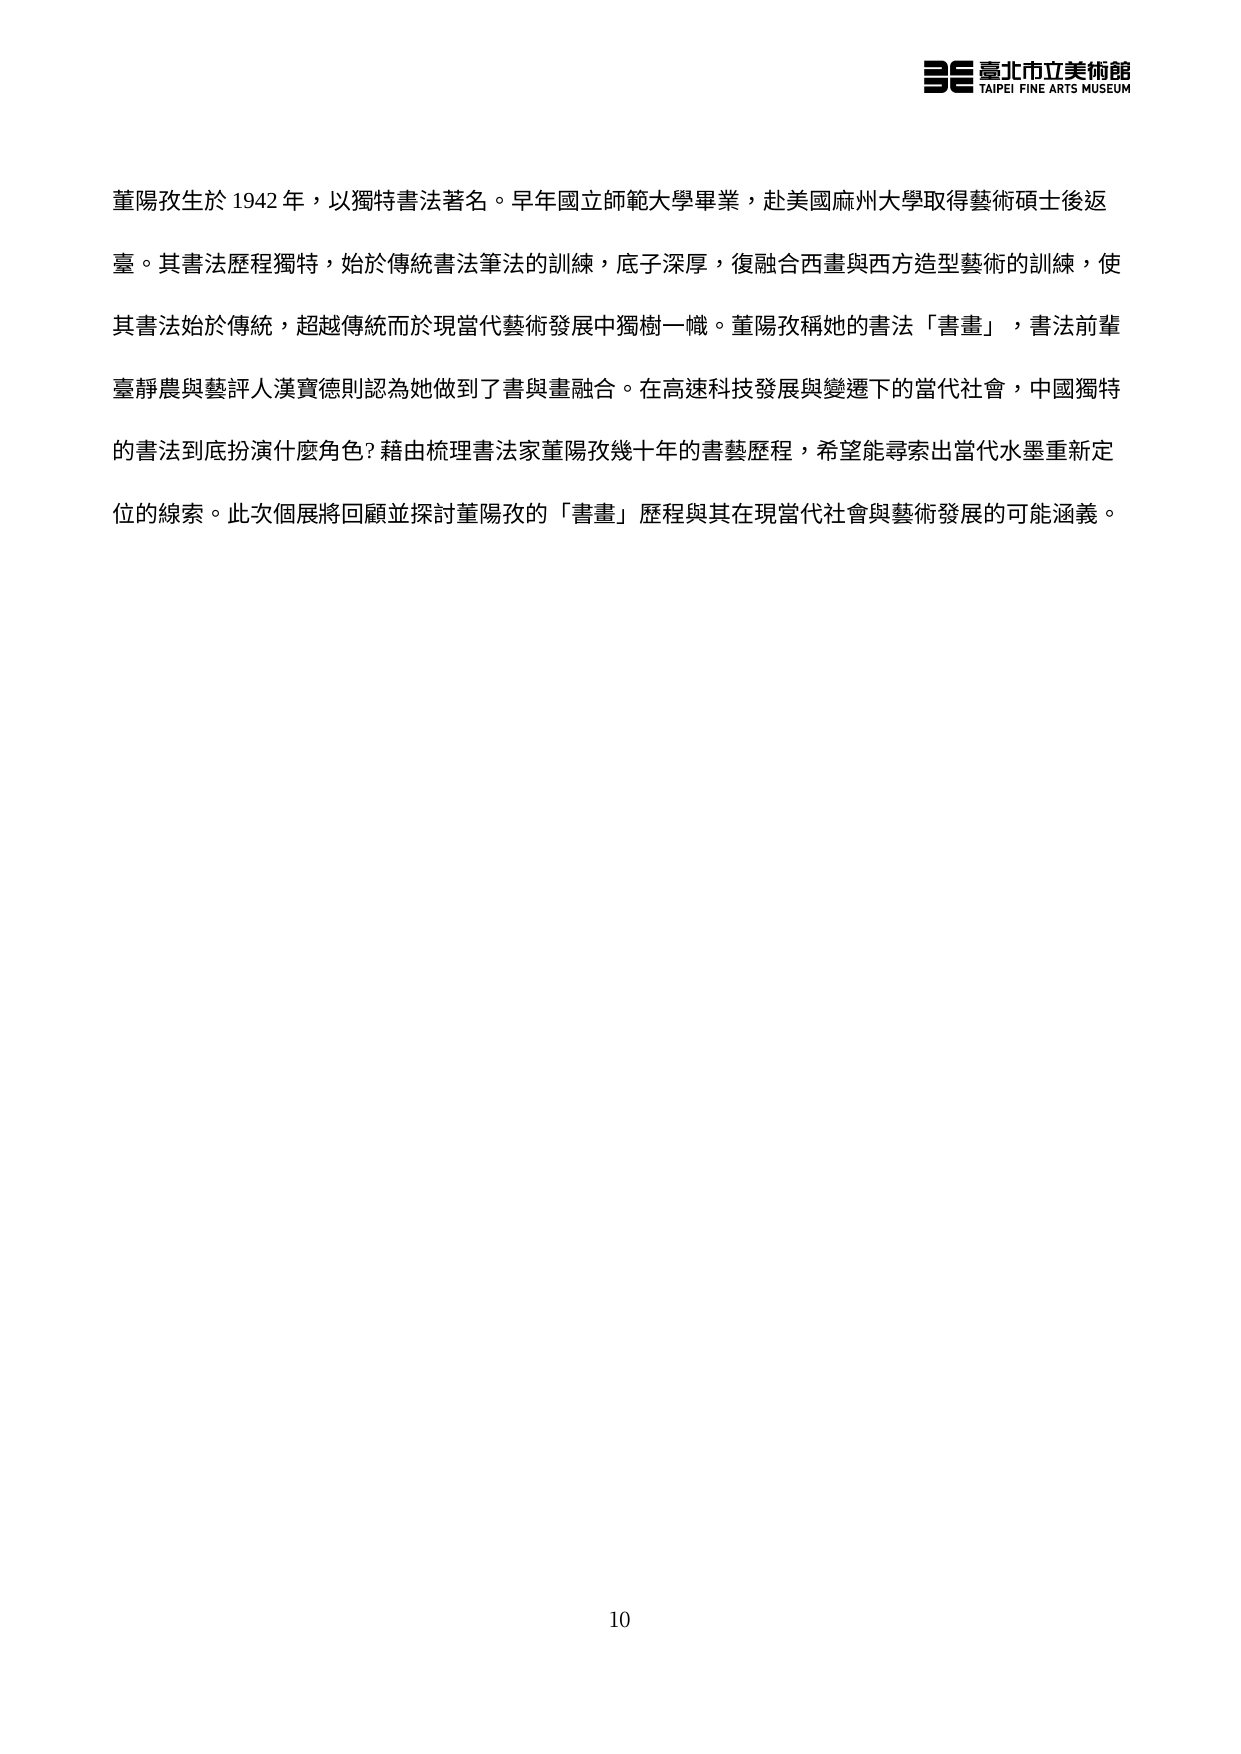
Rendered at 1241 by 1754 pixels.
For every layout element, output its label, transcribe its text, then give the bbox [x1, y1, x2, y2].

text 董陽孜生於1942年，以獨特書法著名。早年國立師範大學畢業，赴美國麻州大學取得藝術碩士後返臺。其書法歷程獨特，始於傳統書法筆法的訓練，底子深厚，復融合西畫與西方造型藝術的訓練，使其書法始於傳統，超越傳統而於現當代藝術發展中獨樹一幟。董陽孜稱她的書法「書畫」，書法前輩臺靜農與藝評人漢寶德則認為她做到了書與畫融合。在高速科技發展與變遷下的當代社會，中國獨特的書法到底扮演什麼角色? 藉由梳理書法家董陽孜幾十年的書藝歷程，希望能尋索出當代水墨重新定位的線索。此次個展將回顧並探討董陽孜的「書畫」歷程與其在現當代社會與藝術發展的可能涵義。 [112, 158, 1128, 533]
